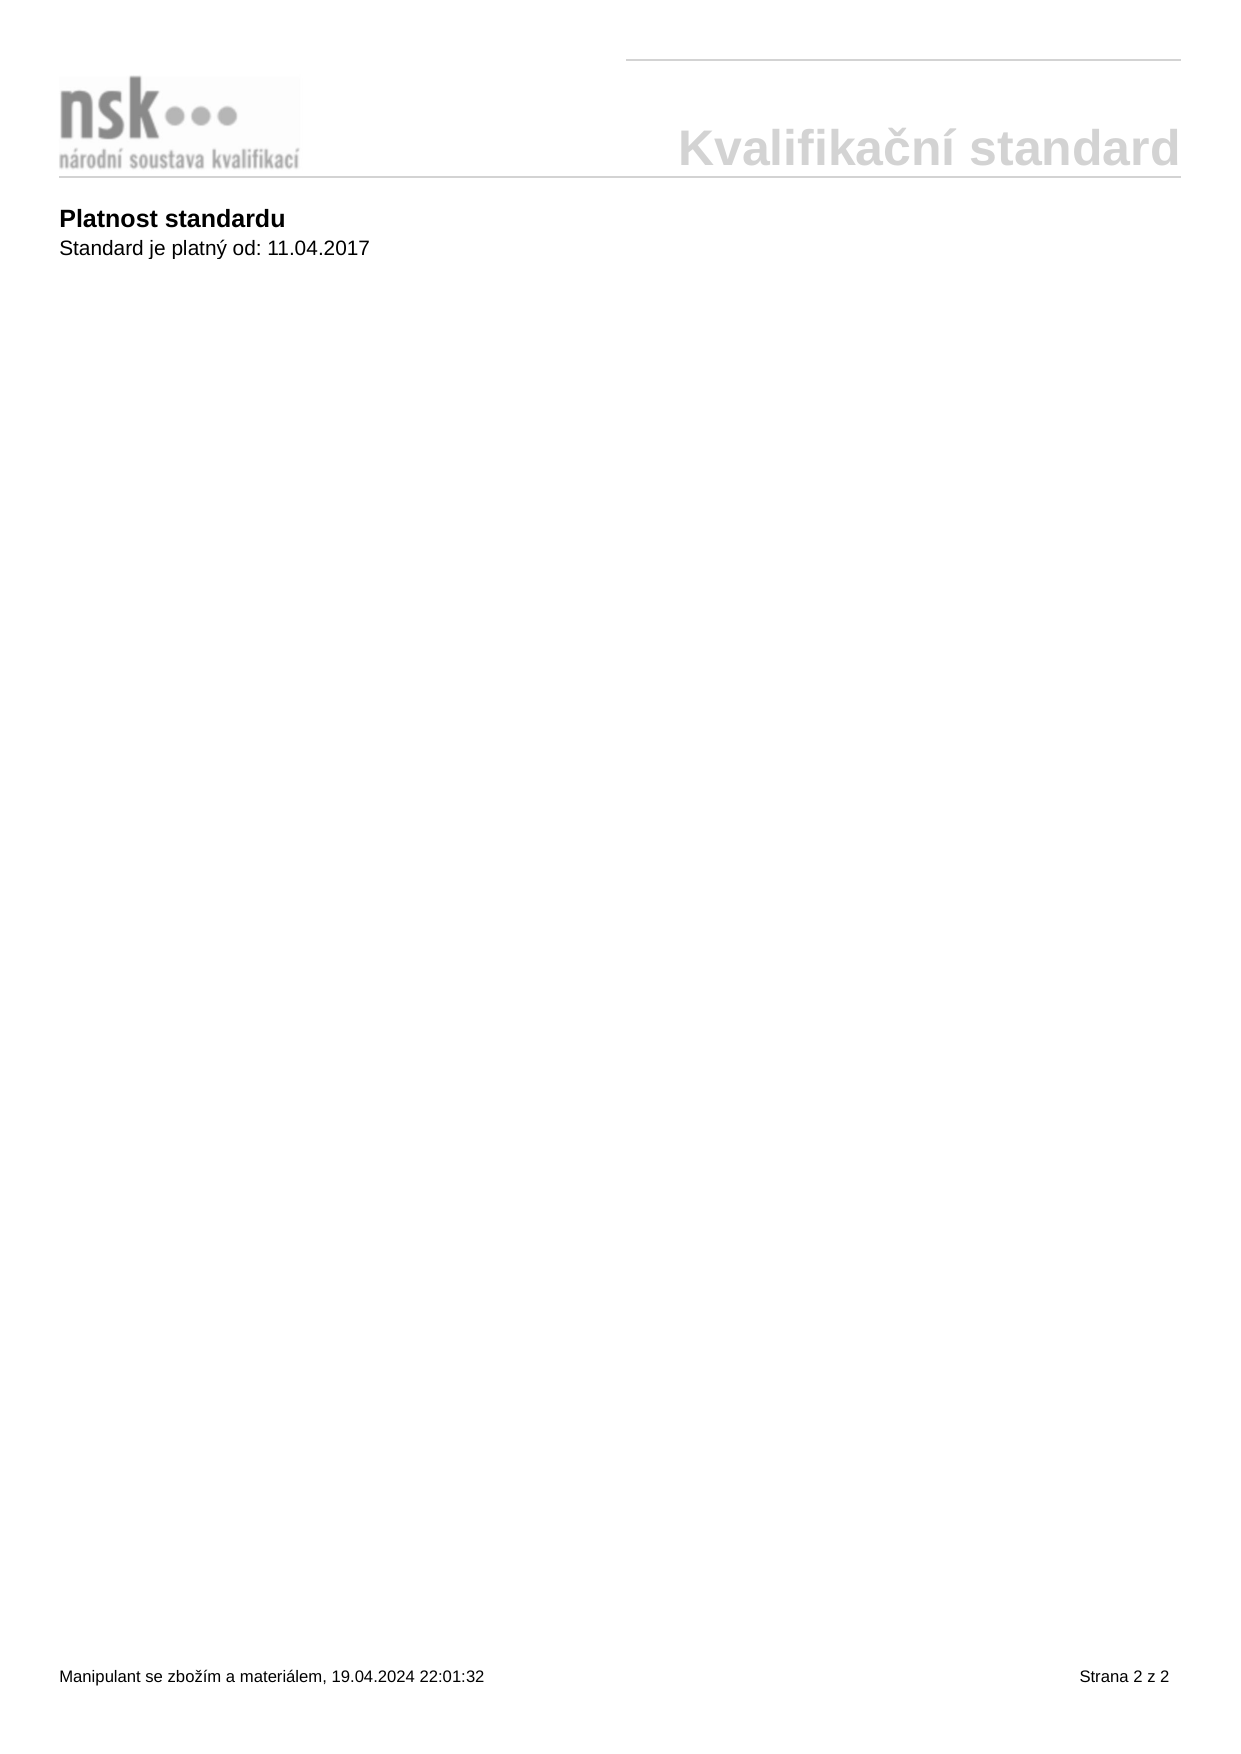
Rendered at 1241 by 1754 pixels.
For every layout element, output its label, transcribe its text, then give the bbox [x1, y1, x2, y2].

table_cell [862, 1409, 1093, 1658]
picture [58, 59, 621, 171]
table_cell [484, 559, 620, 859]
table_cell [626, 1409, 862, 1658]
table_cell [862, 194, 1093, 200]
table_cell [1169, 559, 1181, 859]
table_cell [59, 171, 483, 176]
table_cell [1093, 859, 1169, 1159]
table_cell [1169, 194, 1181, 200]
table_cell [59, 259, 483, 559]
table_cell [1169, 259, 1181, 559]
table_cell [1169, 1658, 1181, 1694]
table_cell [484, 859, 620, 1159]
table_cell [620, 1409, 626, 1658]
table_cell Standard je platný od: 11.04.2017 [59, 236, 1181, 259]
table_cell [59, 859, 483, 1159]
table_cell [484, 259, 620, 559]
table_cell [1093, 1159, 1169, 1409]
table_cell [626, 859, 862, 1159]
table_cell [1169, 859, 1181, 1159]
table_cell [1093, 259, 1169, 559]
table_cell [484, 1409, 620, 1658]
table_cell [1169, 1409, 1181, 1658]
table_cell [626, 559, 862, 859]
table_cell [620, 1159, 626, 1409]
table_cell [1169, 1159, 1181, 1409]
table_cell [626, 194, 862, 200]
table_cell [59, 559, 483, 859]
table_cell [484, 171, 620, 176]
table_cell [862, 1159, 1093, 1409]
table_cell [620, 559, 626, 859]
table_cell [1093, 1409, 1169, 1658]
table_cell Strana 2 z 2 [862, 1658, 1169, 1694]
table_cell Manipulant se zbožím a materiálem, 19.04.2024 22:01:32 [59, 1658, 862, 1694]
table_cell [862, 259, 1093, 559]
table_cell [1093, 559, 1169, 859]
table_cell [626, 259, 862, 559]
table_cell [621, 59, 626, 170]
table_cell [626, 1159, 862, 1409]
table_cell [59, 1159, 483, 1409]
table_cell [59, 178, 1181, 194]
table_cell [484, 1159, 620, 1409]
table_cell [1093, 194, 1169, 200]
table_cell [59, 1409, 483, 1658]
table_cell [862, 559, 1093, 859]
table_cell [484, 194, 620, 200]
table_cell Kvalifikační standard [626, 61, 1181, 176]
table_cell [620, 859, 626, 1159]
table_cell [862, 859, 1093, 1159]
table_cell [59, 194, 483, 200]
table_cell [620, 259, 626, 559]
table_cell Platnost standardu [59, 200, 1181, 236]
